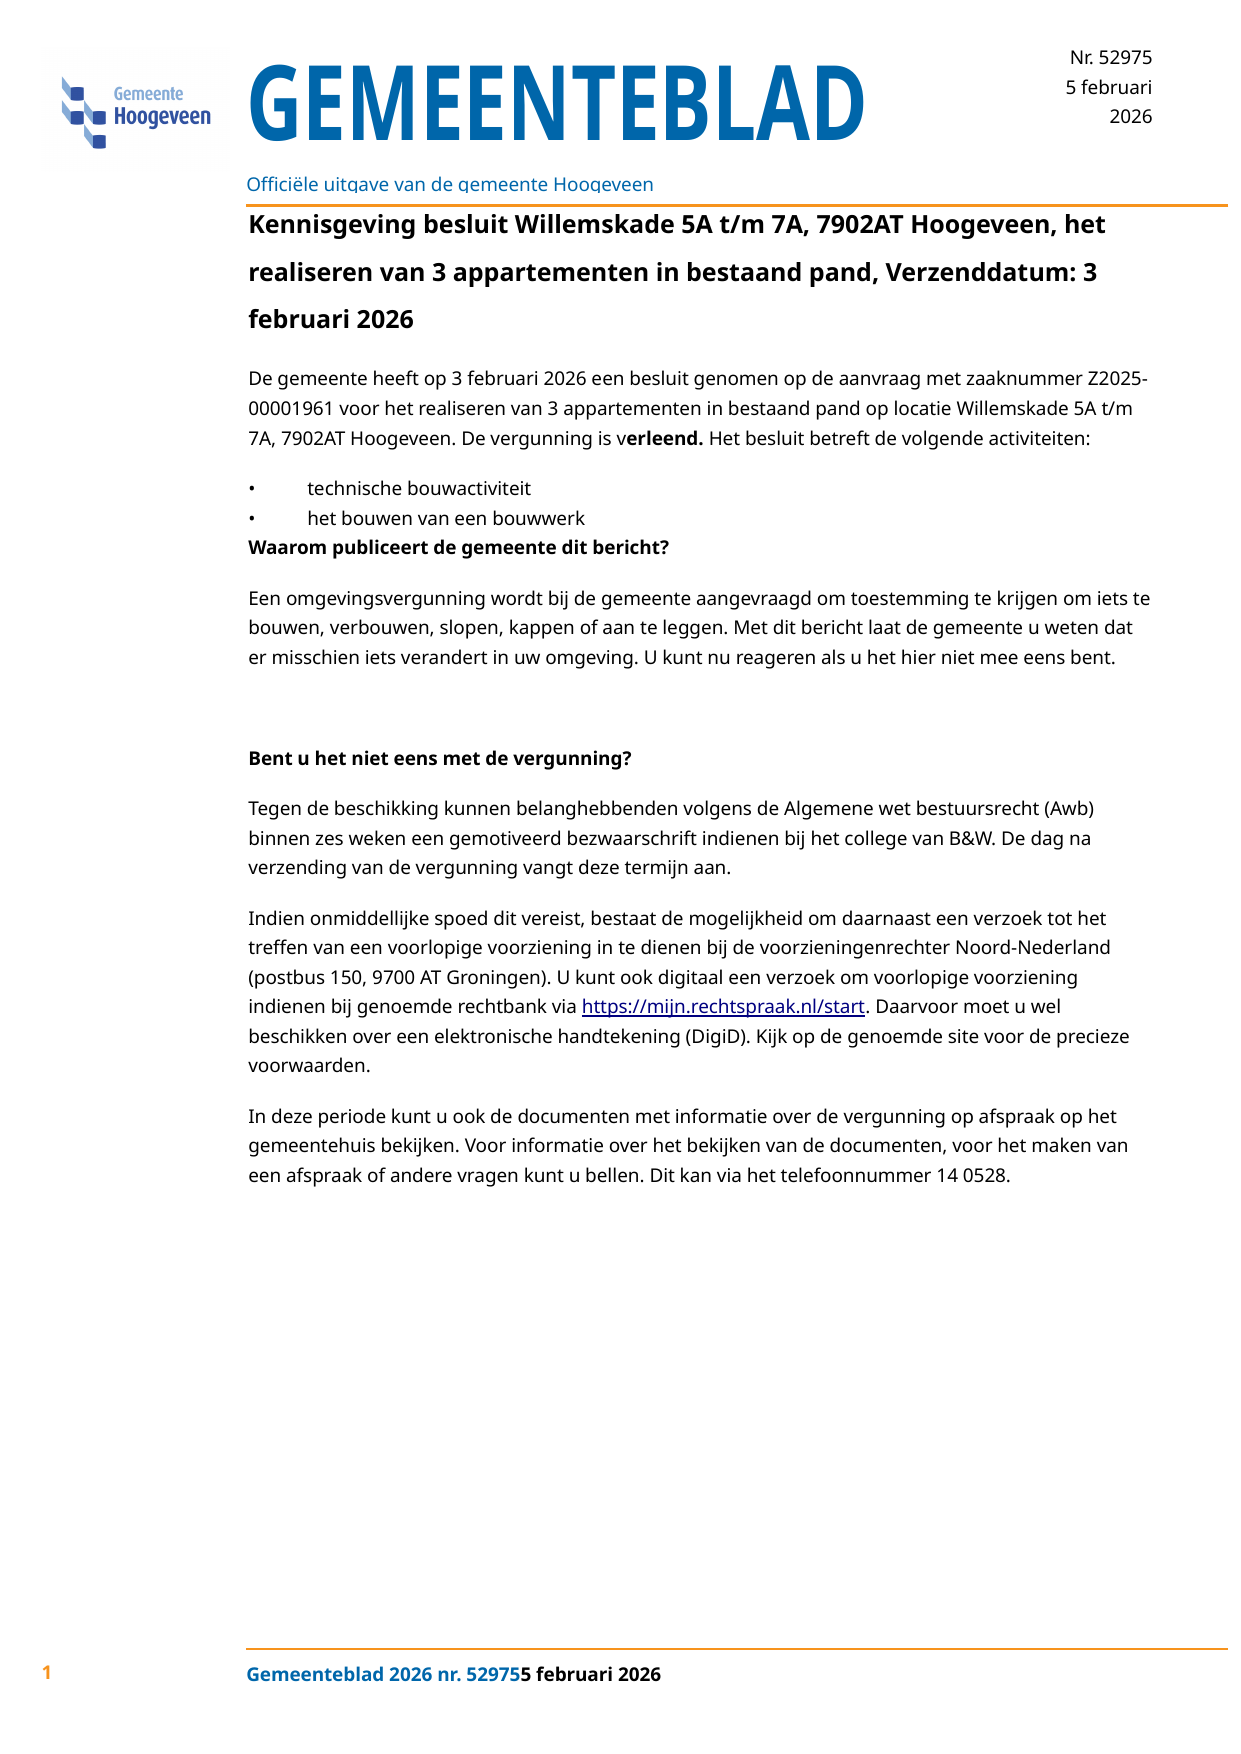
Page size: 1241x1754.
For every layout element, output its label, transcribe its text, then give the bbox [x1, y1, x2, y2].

text Waarom publiceert de gemeente dit bericht? [248, 534, 1152, 560]
text In deze periode kunt u ook de documenten met informatie over de vergunning op afspraak op het gemeentehuis bekijken. Voor informatie over het bekijken van de documenten, voor het maken van een afspraak of andere vragen kunt u bellen. Dit kan via het telefoonnummer 14 0528. [248, 1103, 1152, 1188]
text Indien onmiddellijke spoed dit vereist, bestaat de mogelijkheid om daarnaast een verzoek tot het treffen van een voorlopige voorziening in te dienen bij de voorzieningenrechter Noord-Nederland (postbus 150, 9700 AT Groningen). U kunt ook digitaal een verzoek om voorlopige voorziening indienen bij genoemde rechtbank via https://mijn.rechtspraak.nl/start. Daarvoor moet u wel beschikken over een elektronische handtekening (DigiD). Kijk op de genoemde site voor de precieze voorwaarden. [248, 905, 1152, 1078]
list technische bouwactiviteit [248, 475, 1152, 501]
text Een omgevingsvergunning wordt bij de gemeente aangevraagd om toestemming te krijgen om iets te bouwen, verbouwen, slopen, kappen of aan te leggen. Met dit bericht laat de gemeente u weten dat er misschien iets verandert in uw omgeving. U kunt nu reageren als u het hier niet mee eens bent. [248, 585, 1152, 669]
text De gemeente heeft op 3 februari 2026 een besluit genomen op de aanvraag met zaaknummer Z2025-00001961 voor het realiseren van 3 appartementen in bestaand pand op locatie Willemskade 5A t/m 7A, 7902AT Hoogeveen. De vergunning is verleend. Het besluit betreft de volgende activiteiten: [248, 366, 1152, 450]
picture [41, 47, 231, 172]
text Tegen de beschikking kunnen belanghebbenden volgens de Algemene wet bestuursrecht (Awb) binnen zes weken een gemotiveerd bezwaarschrift indienen bij het college van B&W. De dag na verzending van de vergunning vangt deze termijn aan. [248, 795, 1152, 880]
text Bent u het niet eens met de vergunning? [248, 745, 1152, 770]
list het bouwen van een bouwwerk [248, 505, 1152, 530]
text Kennisgeving besluit Willemskade 5A t/m 7A, 7902AT Hoogeveen, het realiseren van 3 appartementen in bestaand pand, Verzenddatum: 3 februari 2026 [248, 207, 1152, 336]
